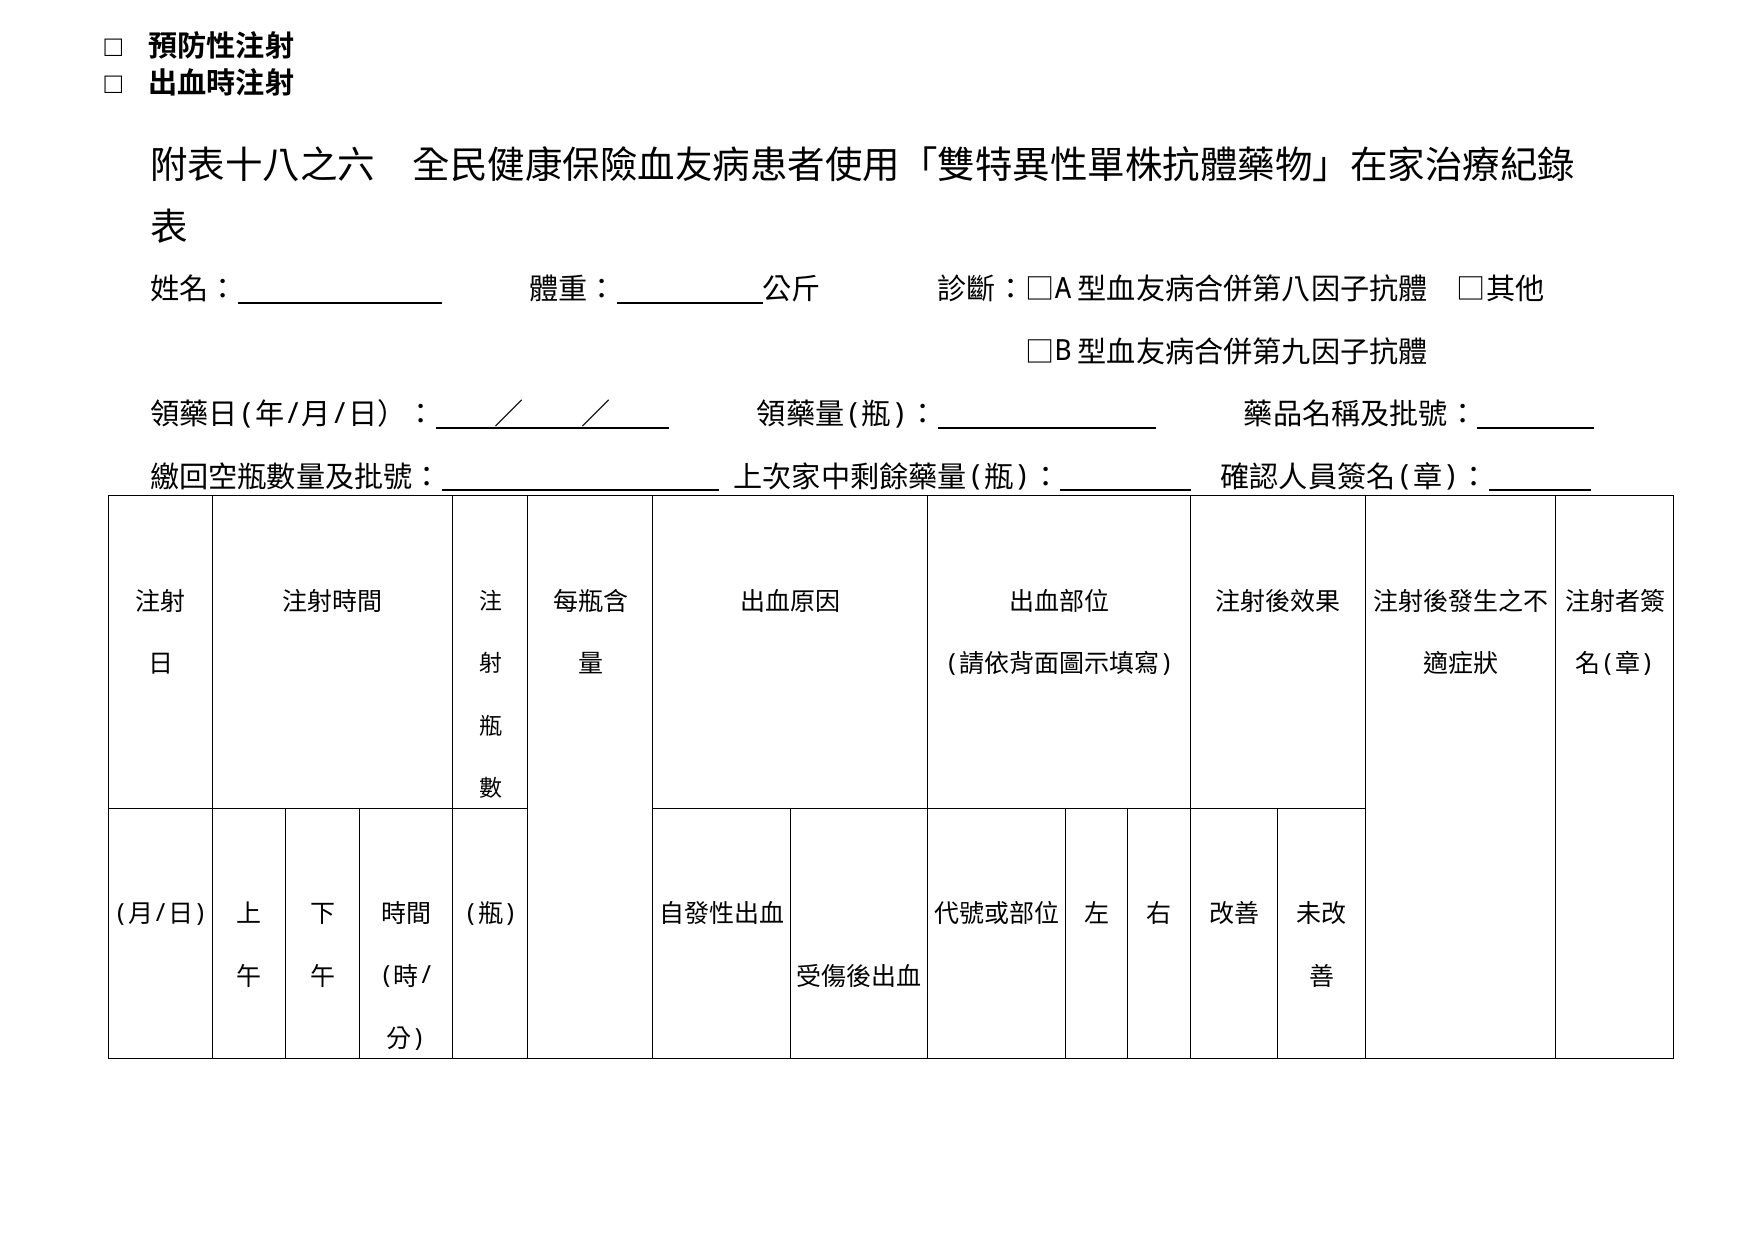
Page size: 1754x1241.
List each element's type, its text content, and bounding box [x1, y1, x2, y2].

table_cell 左 [1066, 809, 1127, 1058]
table_header 出血部位 (請依背面圖示填寫) [928, 496, 1190, 808]
list 預防性注射 [104, 26, 437, 64]
table_cell (瓶) [453, 809, 527, 1058]
list 出血時注射 [104, 64, 437, 101]
text 姓名： 體重： 公斤 診斷：□A型血友病合併第八因子抗體 □其他 [150, 245, 1604, 308]
text 繳回空瓶數量及批號： 上次家中剩餘藥量(瓶)： 確認人員簽名(章)： [150, 433, 1604, 495]
table_header 注射後效果 [1191, 496, 1365, 808]
table_cell 受傷後出血 [791, 809, 927, 1058]
table_header 注射日 [109, 496, 212, 808]
table_header 出血原因 [653, 496, 927, 808]
table_header 注射時間 [213, 496, 452, 808]
table_cell 上午 [213, 809, 285, 1058]
text 附表十八之六 全民健康保險血友病患者使用「雙特異性單株抗體藥物」在家治療紀錄表 [89, 19, 1604, 245]
text □B型血友病合併第九因子抗體 [150, 308, 1604, 370]
table_header 注射後發生之不適症狀 [1366, 496, 1555, 1058]
table_cell (月/日) [109, 809, 212, 1058]
table_cell 自發性出血 [653, 809, 790, 1058]
table_cell 代號或部位 [928, 809, 1065, 1058]
table_cell 改善 [1191, 809, 1277, 1058]
table_cell 下午 [286, 809, 359, 1058]
table_header 每瓶含量 [528, 496, 652, 1058]
table_header 注射者簽名(章) [1556, 496, 1673, 1058]
table_cell 未改善 [1278, 809, 1365, 1058]
table_header 注射瓶數 [453, 496, 527, 808]
table_cell 時間 (時/分) [360, 809, 452, 1058]
table_cell 右 [1128, 809, 1190, 1058]
text 領藥日(年/月/日）： ／ ／ 領藥量(瓶)： 藥品名稱及批號： [150, 370, 1604, 433]
